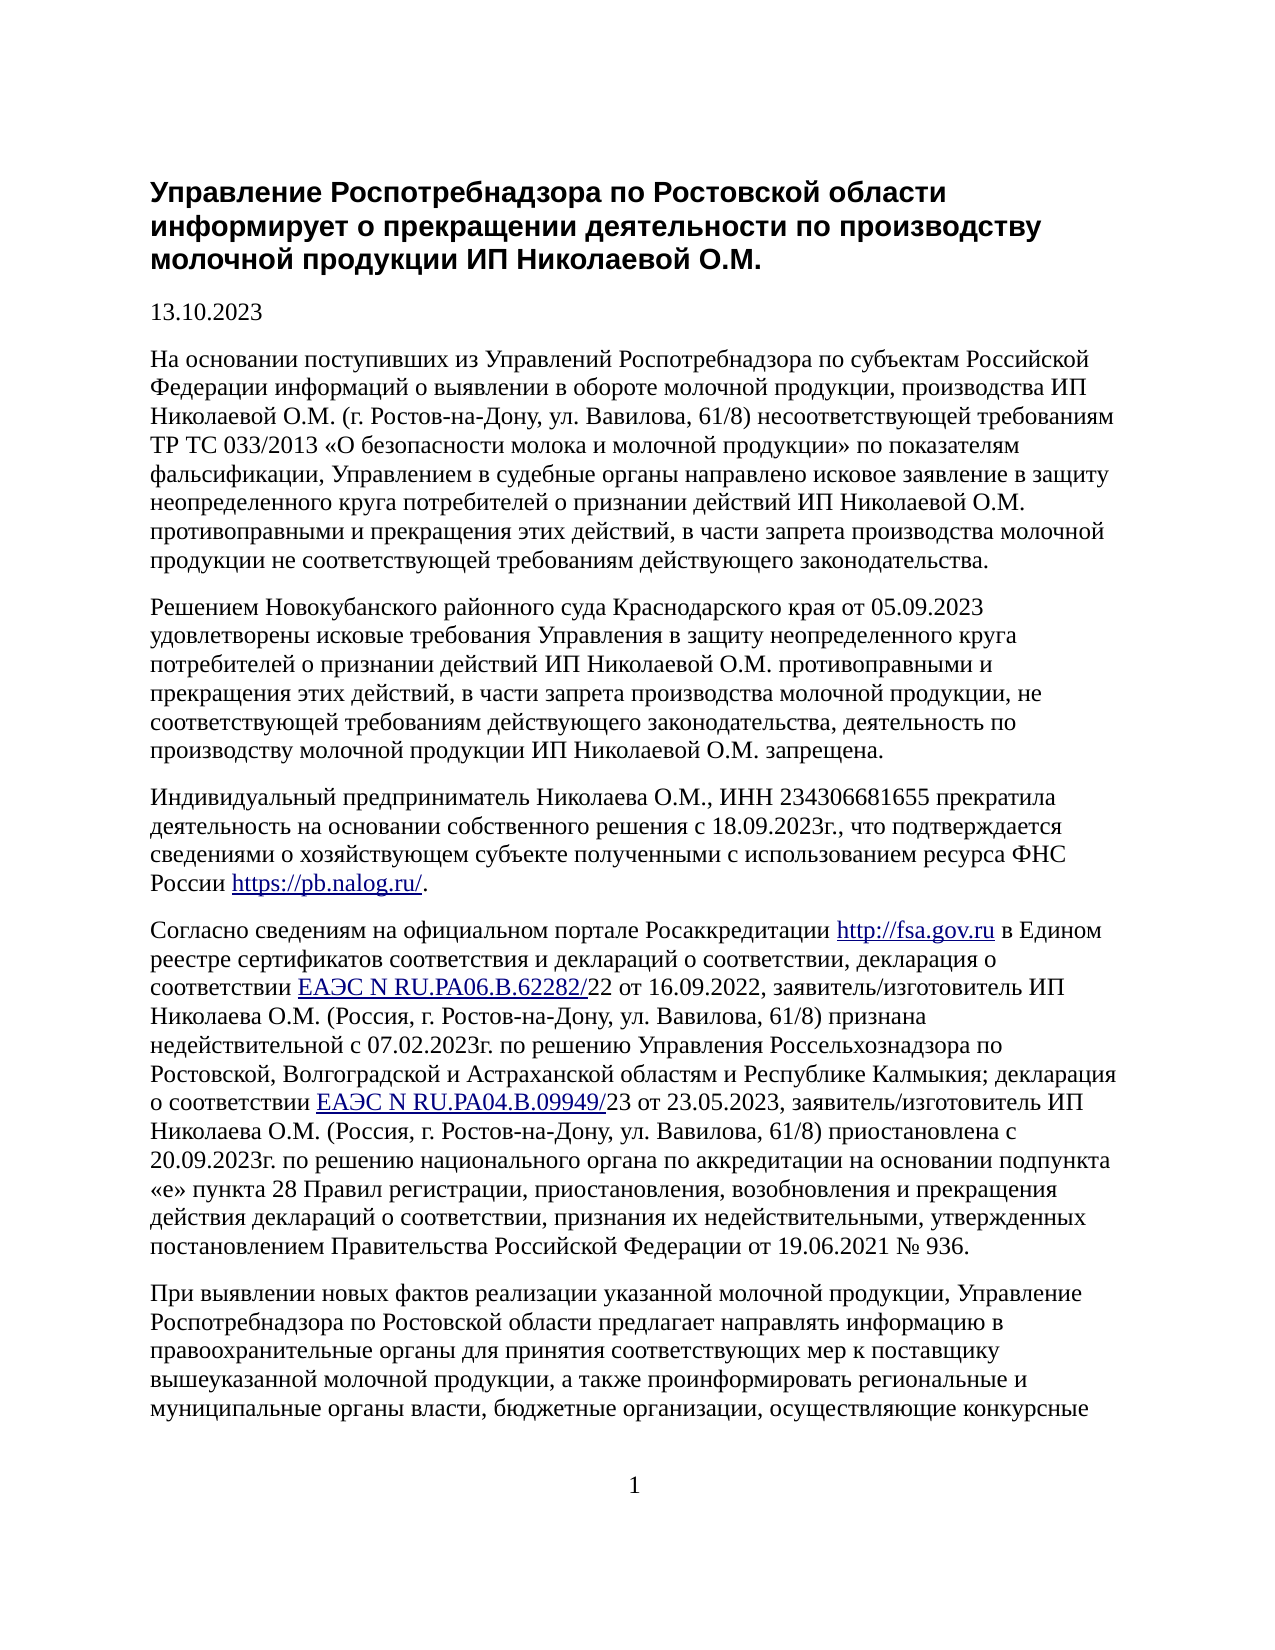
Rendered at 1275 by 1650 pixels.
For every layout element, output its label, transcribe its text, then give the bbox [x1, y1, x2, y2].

text При выявлении новых фактов реализации указанной молочной продукции, Управление Роспотребнадзора по Ростовской области предлагает направлять информацию в правоохранительные органы для принятия соответствующих мер к поставщику вышеуказанной молочной продукции, а также проинформировать региональные и муниципальные органы власти, бюджетные организации, осуществляющие конкурсные [150, 1278, 1125, 1422]
text 13.10.2023 [150, 297, 1125, 326]
subtitle Управление Роспотребнадзора по Ростовской области информирует о прекращении деятельности по производству молочной продукции ИП Николаевой О.М. [150, 175, 1125, 276]
text Согласно сведениям на официальном портале Росаккредитации http://fsa.gov.ru в Едином реестре сертификатов соответствия и деклараций о соответствии, декларация о соответствии ЕАЭС N RU.РА06.В.62282/22 от 16.09.2022, заявитель/изготовитель ИП Николаева О.М. (Россия, г. Ростов-на-Дону, ул. Вавилова, 61/8) признана недействительной с 07.02.2023г. по решению Управления Россельхознадзора по Ростовской, Волгоградской и Астраханской областям и Республике Калмыкия; декларация о соответствии ЕАЭС N RU.РА04.В.09949/23 от 23.05.2023, заявитель/изготовитель ИП Николаева О.М. (Россия, г. Ростов-на-Дону, ул. Вавилова, 61/8) приостановлена с 20.09.2023г. по решению национального органа по аккредитации на основании подпункта «е» пункта 28 Правил регистрации, приостановления, возобновления и прекращения действия деклараций о соответствии, признания их недействительными, утвержденных постановлением Правительства Российской Федерации от 19.06.2021 № 936. [150, 915, 1125, 1260]
text Решением Новокубанского районного суда Краснодарского края от 05.09.2023 удовлетворены исковые требования Управления в защиту неопределенного круга потребителей о признании действий ИП Николаевой О.М. противоправными и прекращения этих действий, в части запрета производства молочной продукции, не соответствующей требованиям действующего законодательства, деятельность по производству молочной продукции ИП Николаевой О.М. запрещена. [150, 592, 1125, 764]
text Индивидуальный предприниматель Николаева О.М., ИНН 234306681655 прекратила деятельность на основании собственного решения с 18.09.2023г., что подтверждается сведениями о хозяйствующем субъекте полученными с использованием ресурса ФНС России https://pb.nalog.ru/. [150, 782, 1125, 897]
text На основании поступивших из Управлений Роспотребнадзора по субъектам Российской Федерации информаций о выявлении в обороте молочной продукции, производства ИП Николаевой О.М. (г. Ростов-на-Дону, ул. Вавилова, 61/8) несоответствующей требованиям ТР ТС 033/2013 «О безопасности молока и молочной продукции» по показателям фальсификации, Управлением в судебные органы направлено исковое заявление в защиту неопределенного круга потребителей о признании действий ИП Николаевой О.М. противоправными и прекращения этих действий, в части запрета производства молочной продукции не соответствующей требованиям действующего законодательства. [150, 344, 1125, 574]
